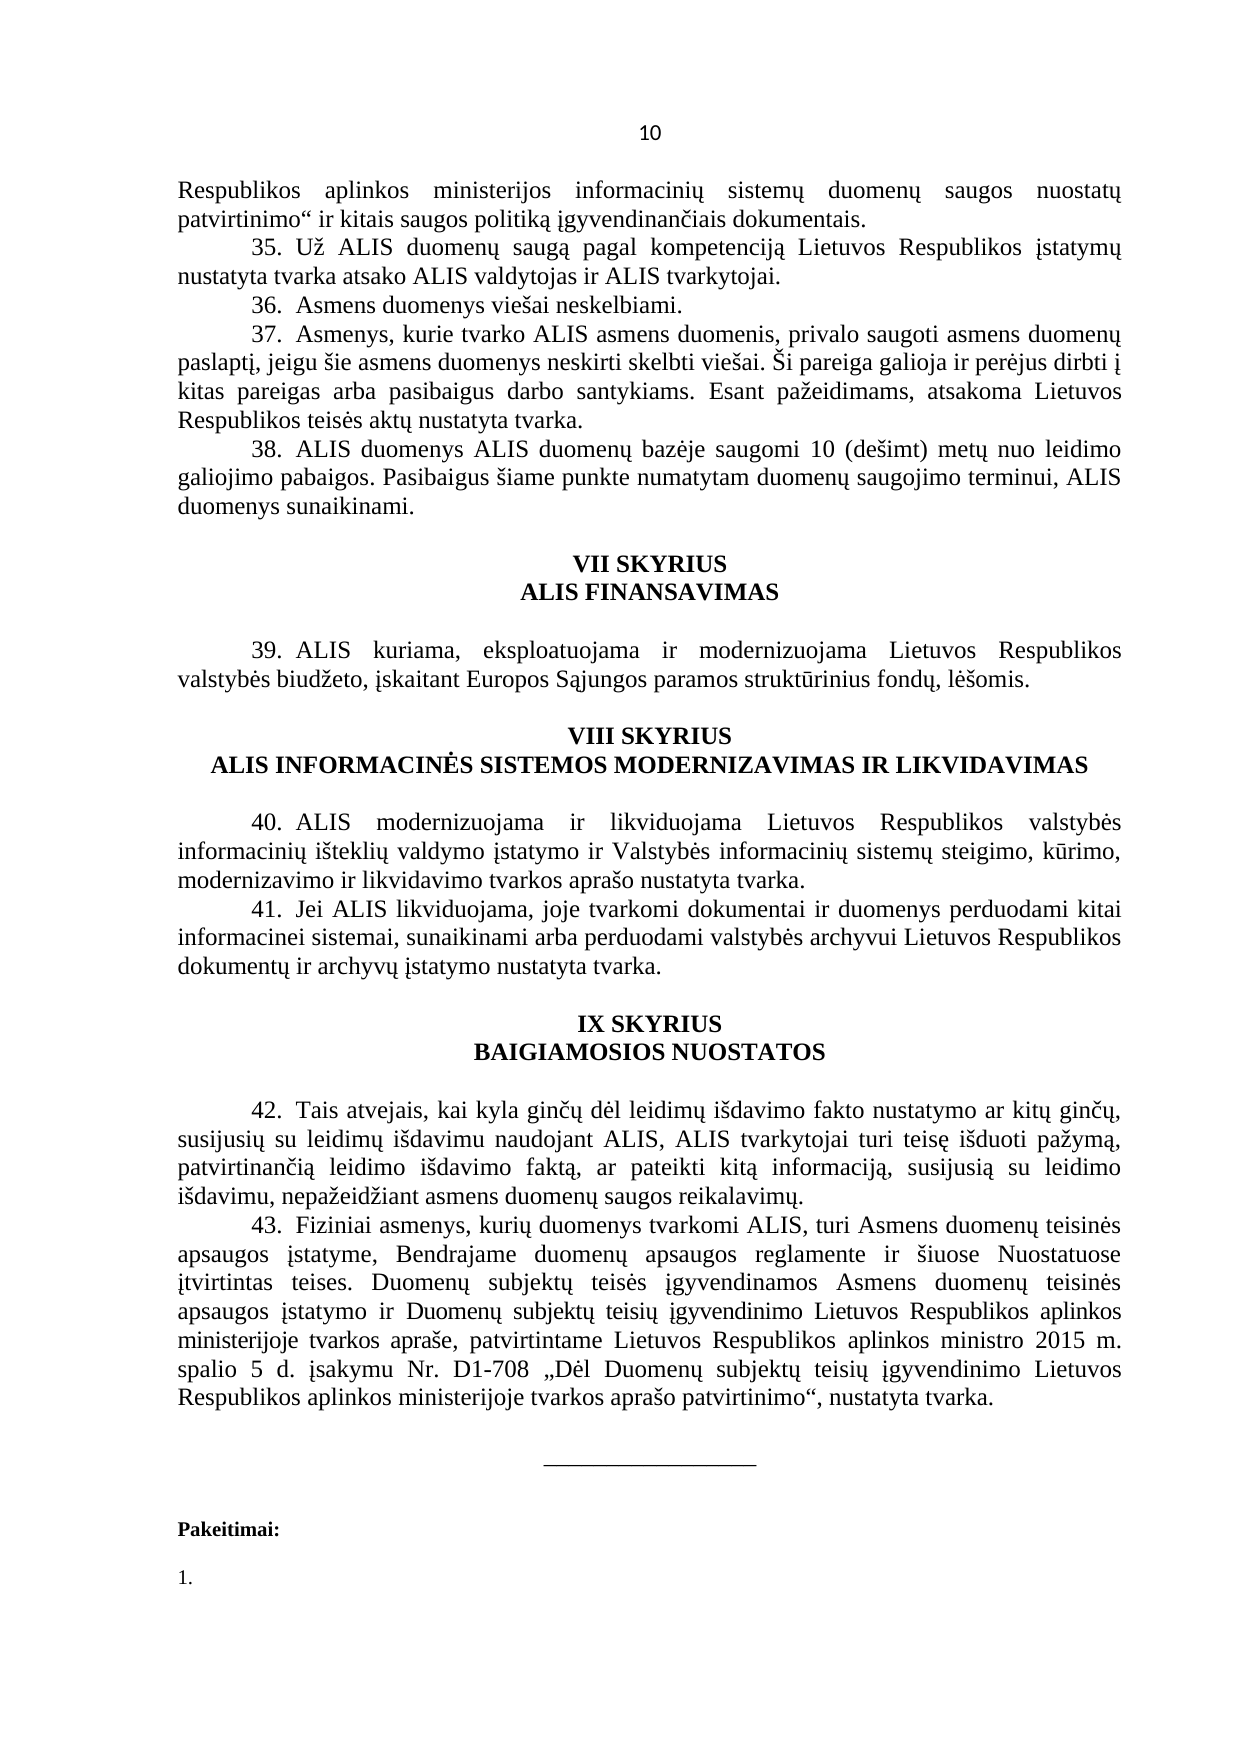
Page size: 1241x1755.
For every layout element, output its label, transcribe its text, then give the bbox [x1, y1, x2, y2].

text BAIGIAMOSIOS NUOSTATOS [177, 1037, 1122, 1066]
text 1. [177, 1565, 1122, 1589]
text 43. Fiziniai asmenys, kurių duomenys tvarkomi ALIS, turi Asmens duomenų teisinės apsaugos įstatyme, Bendrajame duomenų apsaugos reglamente ir šiuose Nuostatuose įtvirtintas teises. Duomenų subjektų teisės įgyvendinamos Asmens duomenų teisinės apsaugos įstatymo ir Duomenų subjektų teisių įgyvendinimo Lietuvos Respublikos aplinkos ministerijoje tvarkos apraše, patvirtintame Lietuvos Respublikos aplinkos ministro 2015 m. spalio 5 d. įsakymu Nr. D1-708 „Dėl Duomenų subjektų teisių įgyvendinimo Lietuvos Respublikos aplinkos ministerijoje tvarkos aprašo patvirtinimo“, nustatyta tvarka. [177, 1210, 1122, 1411]
text 36. Asmens duomenys viešai neskelbiami. [177, 290, 1122, 319]
text 39. ALIS kuriama, eksploatuojama ir modernizuojama Lietuvos Respublikos valstybės biudžeto, įskaitant Europos Sąjungos paramos struktūrinius fondų, lėšomis. [177, 635, 1122, 692]
text 40. ALIS modernizuojama ir likviduojama Lietuvos Respublikos valstybės informacinių išteklių valdymo įstatymo ir Valstybės informacinių sistemų steigimo, kūrimo, modernizavimo ir likvidavimo tvarkos aprašo nustatyta tvarka. [177, 807, 1122, 894]
text 35. Už ALIS duomenų saugą pagal kompetenciją Lietuvos Respublikos įstatymų nustatyta tvarka atsako ALIS valdytojas ir ALIS tvarkytojai. [177, 232, 1122, 290]
text IX SKYRIUS [177, 1009, 1122, 1037]
text VIII SKYRIUS [177, 721, 1122, 750]
text 38. ALIS duomenys ALIS duomenų bazėje saugomi 10 (dešimt) metų nuo leidimo galiojimo pabaigos. Pasibaigus šiame punkte numatytam duomenų saugojimo terminui, ALIS duomenys sunaikinami. [177, 434, 1122, 520]
text _________________ [177, 1440, 1122, 1469]
text ALIS FINANSAVIMAS [177, 577, 1122, 606]
text ALIS informacinės sistemos modernizavimas ir Likvidavimas [177, 750, 1122, 779]
text 37. Asmenys, kurie tvarko ALIS asmens duomenis, privalo saugoti asmens duomenų paslaptį, jeigu šie asmens duomenys neskirti skelbti viešai. Ši pareiga galioja ir perėjus dirbti į kitas pareigas arba pasibaigus darbo santykiams. Esant pažeidimams, atsakoma Lietuvos Respublikos teisės aktų nustatyta tvarka. [177, 319, 1122, 434]
text VII SKYRIUS [177, 549, 1122, 577]
text Pakeitimai: [177, 1517, 1122, 1541]
text Respublikos aplinkos ministerijos informacinių sistemų duomenų saugos nuostatų patvirtinimo“ ir kitais saugos politiką įgyvendinančiais dokumentais. [177, 175, 1122, 232]
text 41. Jei ALIS likviduojama, joje tvarkomi dokumentai ir duomenys perduodami kitai informacinei sistemai, sunaikinami arba perduodami valstybės archyvui Lietuvos Respublikos dokumentų ir archyvų įstatymo nustatyta tvarka. [177, 894, 1122, 980]
text 42. Tais atvejais, kai kyla ginčų dėl leidimų išdavimo fakto nustatymo ar kitų ginčų, susijusių su leidimų išdavimu naudojant ALIS, ALIS tvarkytojai turi teisę išduoti pažymą, patvirtinančią leidimo išdavimo faktą, ar pateikti kitą informaciją, susijusią su leidimo išdavimu, nepažeidžiant asmens duomenų saugos reikalavimų. [177, 1095, 1122, 1210]
